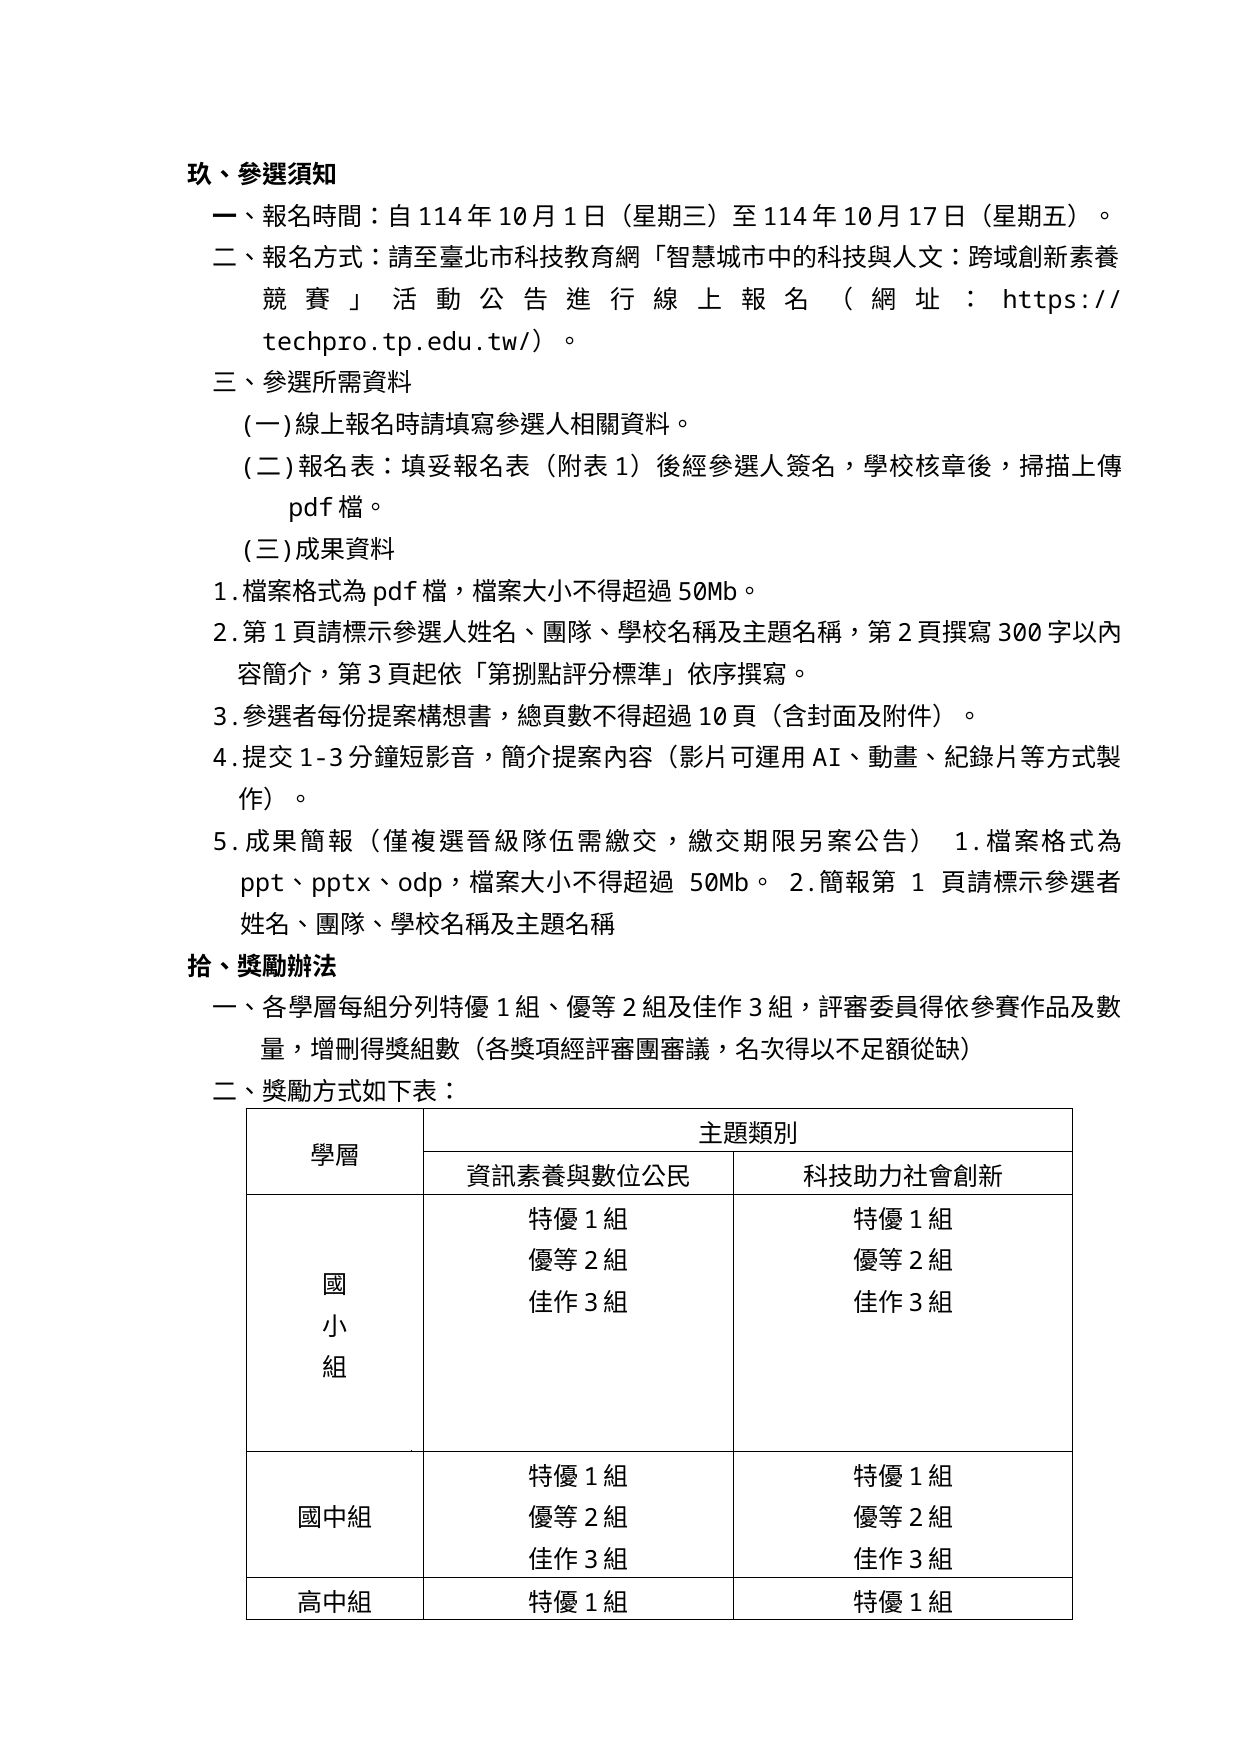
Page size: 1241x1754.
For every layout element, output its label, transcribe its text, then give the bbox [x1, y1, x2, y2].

text 二、報名方式：請至臺北市科技教育網「智慧城市中的科技與人文：跨域創新素養競賽」活動公告進行線上報名（網址：https://techpro.tp.edu.tw/）。 [212, 233, 1122, 358]
table_cell 特優1組 優等2組 佳作3組 [424, 1452, 733, 1577]
text 拾、獎勵辦法 [187, 942, 1122, 983]
table_cell [247, 1195, 257, 1451]
table_cell 資訊素養與數位公民 [424, 1152, 733, 1194]
text 玖、參選須知 [187, 150, 1122, 192]
text 一、報名時間：自114年10月1日（星期三）至114年10月17日（星期五）。 [212, 192, 1122, 233]
table_cell 特優1組 優等2組 佳作3組 [734, 1195, 1072, 1451]
text (一)線上報名時請填寫參選人相關資料。 [187, 400, 1122, 442]
table_cell [412, 1195, 423, 1451]
table_cell 國中組 [247, 1452, 423, 1577]
table_cell 特優1組 優等2組 佳作3組 [424, 1195, 733, 1451]
table_cell 特優1組 [424, 1578, 733, 1619]
text 2.第1頁請標示參選人姓名、團隊、學校名稱及主題名稱，第2頁撰寫300字以內容簡介，第3頁起依「第捌點評分標準」依序撰寫。 [212, 608, 1122, 692]
text 二、獎勵方式如下表： [187, 1067, 1122, 1108]
table_header 學層 [247, 1109, 423, 1194]
text 5.成果簡報（僅複選晉級隊伍需繳交，繳交期限另案公告） 1.檔案格式為 ppt、pptx、odp，檔案大小不得超過 50Mb。 2.簡報第 1 頁請標示參選者姓名、團隊、學校名稱及主題名稱 [212, 817, 1122, 942]
text (三)成果資料 [240, 525, 1122, 567]
table_cell 國小組 [258, 1196, 411, 1450]
text 3.參選者每份提案構想書，總頁數不得超過10頁（含封面及附件）。 [212, 692, 1122, 733]
table_cell 高中組 [247, 1578, 423, 1619]
table_cell 科技助力社會創新 [734, 1152, 1072, 1194]
text 三、參選所需資料 [212, 358, 1122, 400]
text 4.提交1-3分鐘短影音，簡介提案內容（影片可運用AI、動畫、紀錄片等方式製作）。 [212, 733, 1122, 817]
text 一、各學層每組分列特優1組、優等2組及佳作3組，評審委員得依參賽作品及數量，增刪得獎組數（各獎項經評審團審議，名次得以不足額從缺） [212, 983, 1122, 1067]
table_cell 特優1組 優等2組 佳作3組 [734, 1452, 1072, 1577]
text 1.檔案格式為pdf檔，檔案大小不得超過50Mb。 [212, 567, 1122, 608]
table_cell 特優1組 [734, 1578, 1072, 1619]
text (二)報名表：填妥報名表（附表1）後經參選人簽名，學校核章後，掃描上傳pdf檔。 [240, 442, 1122, 525]
table_header 主題類別 [424, 1109, 1072, 1151]
